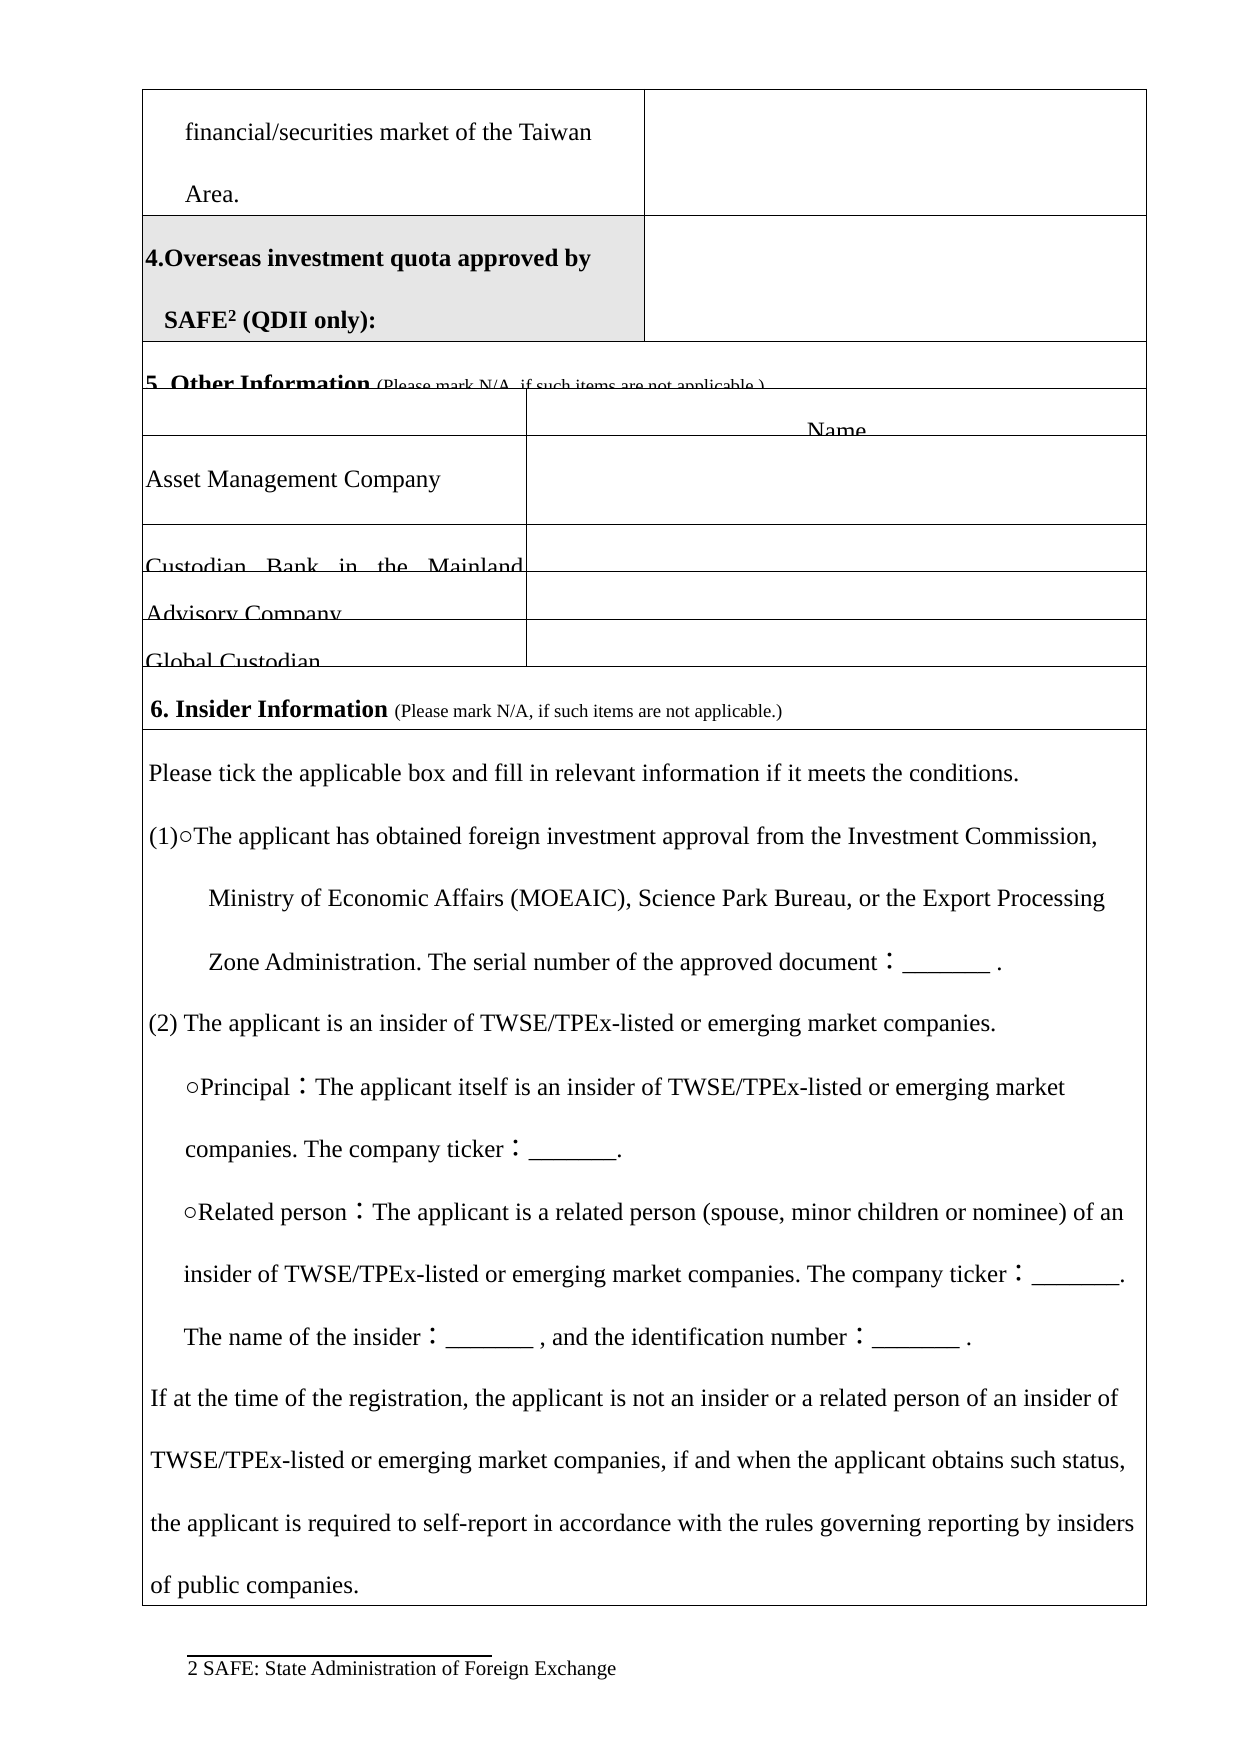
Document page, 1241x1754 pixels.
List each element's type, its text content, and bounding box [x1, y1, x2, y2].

table_cell 4.Overseas investment quota approved by SAFE (QDII only): [143, 216, 644, 341]
table_cell [527, 525, 1146, 571]
table_cell [645, 216, 1146, 341]
table_cell Name [527, 389, 1146, 435]
table_cell 6. Insider Information (Please mark N/A, if such items are not applicable.) [143, 667, 1146, 729]
table_cell [143, 389, 526, 435]
table_cell Please tick the applicable box and fill in relevant information if it meets the conditions. (1)○The applicant has obtained foreign investment approval from the Investment Commission, Ministry of Economic Affairs (MOEAIC), Science Park Bureau, or the Export Processing Zone Administration. The serial number of the approved document：_______ . (2) The applicant is an insider of TWSE/TPEx-listed or emerging market companies. ○Principal：The applicant itself is an insider of TWSE/TPEx-listed or emerging market companies. The company ticker：_______. ○Related person：The applicant is a related person (spouse, minor children or nominee) of an insider of TWSE/TPEx-listed or emerging market companies. The company ticker：_______. The name of the insider：_______ , and the identification number：_______ . If at the time of the registration, the applicant is not an insider or a related person of an insider of TWSE/TPEx-listed or emerging market companies, if and when the applicant obtains such status, the applicant is required to self-report in accordance with the rules governing reporting by insiders of public companies. [143, 730, 1146, 1605]
table_cell The documents and the contents provided by the applicant are true and accurate. The applicant will not use unjust measures to affect the fairness or order of the financial/securities market of the Taiwan Area. [645, 90, 1146, 215]
table_cell Global Custodian [143, 620, 526, 666]
table_cell [527, 572, 1146, 618]
table_cell 5. Other Information (Please mark N/A, if such items are not applicable.) [143, 342, 1146, 388]
table_cell [527, 620, 1146, 666]
table_cell Custodian Bank in the Mainland Area [143, 525, 526, 571]
table_cell [527, 436, 1146, 524]
table_cell Advisory Company [143, 572, 526, 618]
table_cell Asset Management Company E-mail Address: [143, 436, 526, 524]
table_cell Pursuant to the Articles or Memorandum or other registration documents or agreements for establishment of the applicant as in section 2, the applicant's principal investment or trading strategy is (Please check the appropriate box) Investment Hedging The documents and the contents provided by the applicant are true and accurate. The applicant will not use unjust measures to affect the fairness or order of the financial/securities market of the Taiwan Area. [143, 90, 644, 215]
